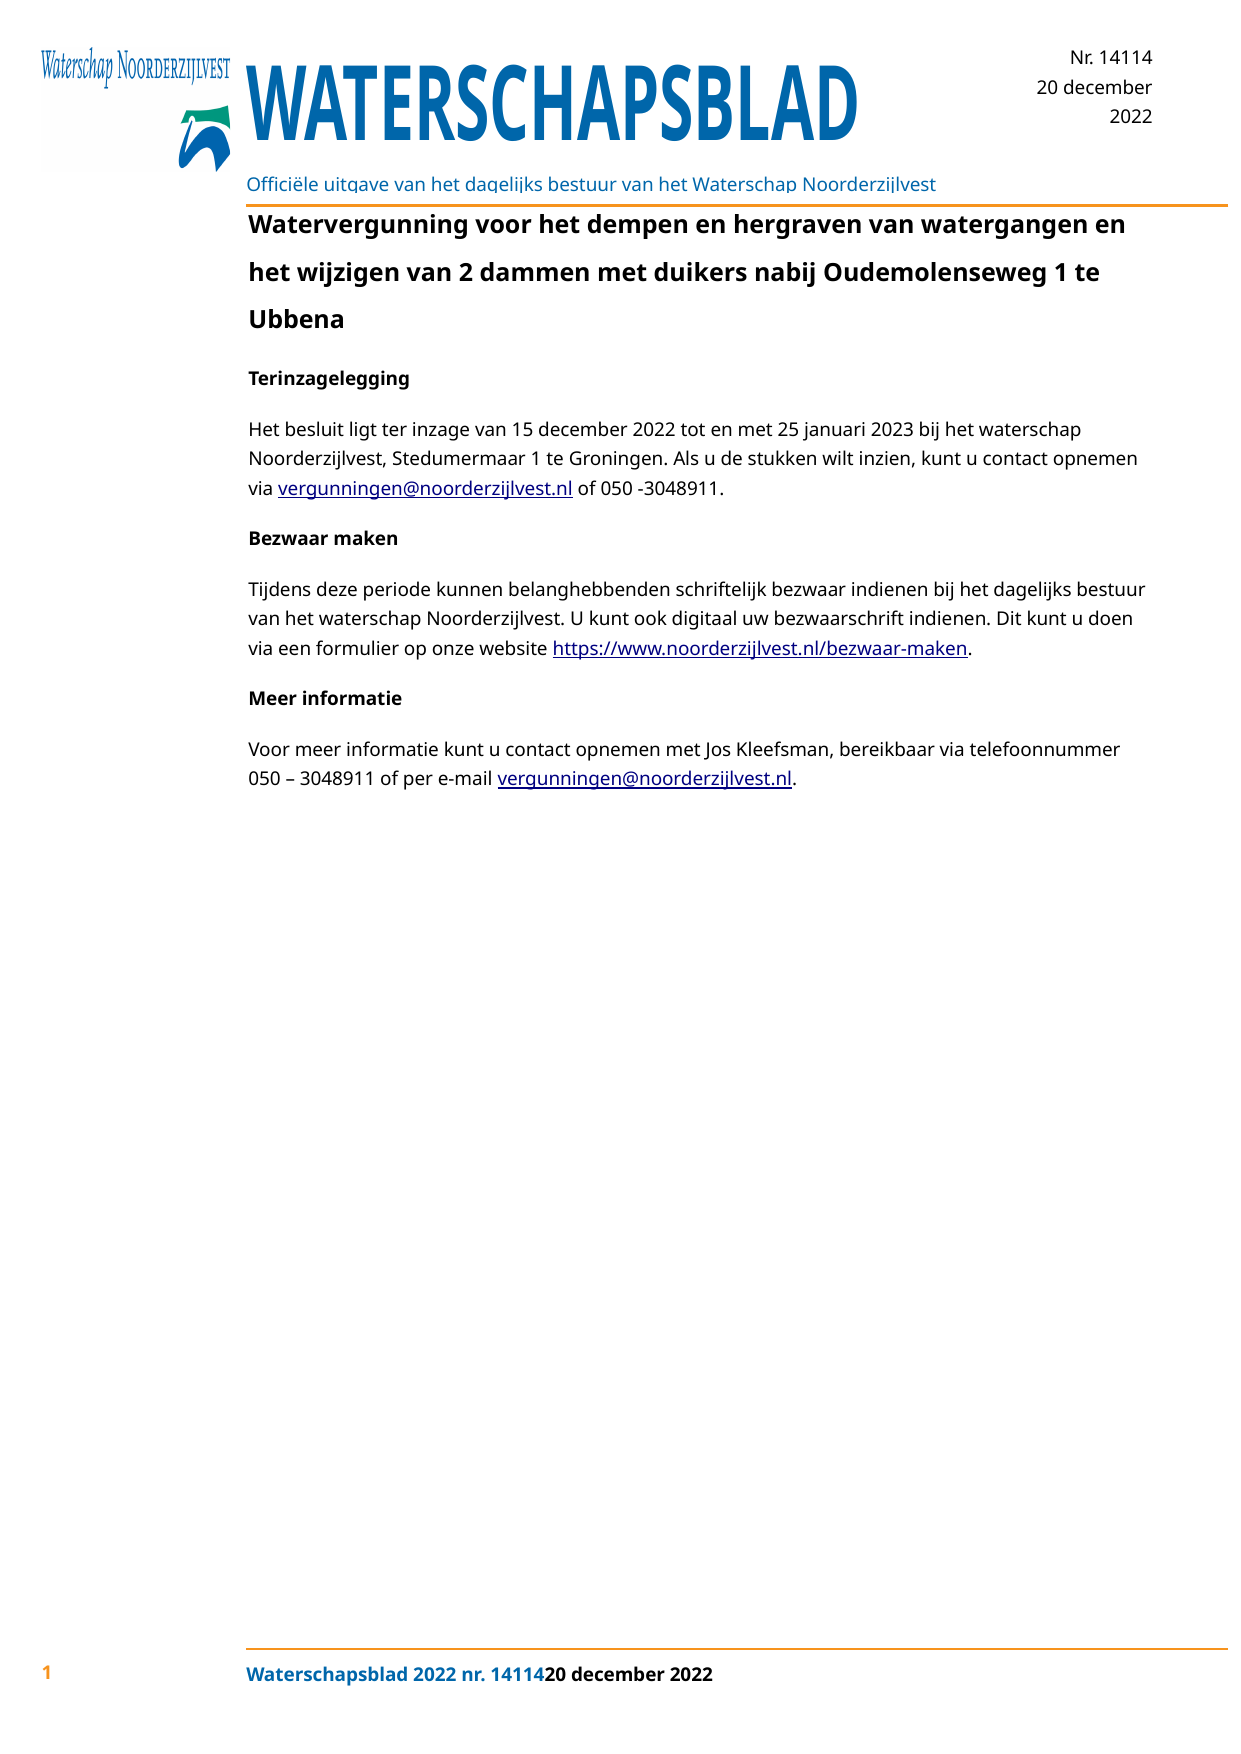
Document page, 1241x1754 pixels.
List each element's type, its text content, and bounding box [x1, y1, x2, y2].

text Het besluit ligt ter inzage van 15 december 2022 tot en met 25 januari 2023 bij het waterschap Noorderzijlvest, Stedumermaar 1 te Groningen. Als u de stukken wilt inzien, kunt u contact opnemen via vergunningen@noorderzijlvest.nl of 050 -3048911. [248, 416, 1152, 501]
picture [41, 47, 231, 172]
text Meer informatie [248, 686, 1152, 711]
text Bezwaar maken [248, 526, 1152, 551]
text Voor meer informatie kunt u contact opnemen met Jos Kleefsman, bereikbaar via telefoonnummer 050 – 3048911 of per e-mail vergunningen@noorderzijlvest.nl. [248, 736, 1152, 791]
text Tijdens deze periode kunnen belanghebbenden schriftelijk bezwaar indienen bij het dagelijks bestuur van het waterschap Noorderzijlvest. U kunt ook digitaal uw bezwaarschrift indienen. Dit kunt u doen via een formulier op onze website https://www.noorderzijlvest.nl/bezwaar-maken. [248, 576, 1152, 661]
text Terinzagelegging [248, 366, 1152, 391]
text Watervergunning voor het dempen en hergraven van watergangen en het wijzigen van 2 dammen met duikers nabij Oudemolenseweg 1 te Ubbena [248, 207, 1152, 336]
